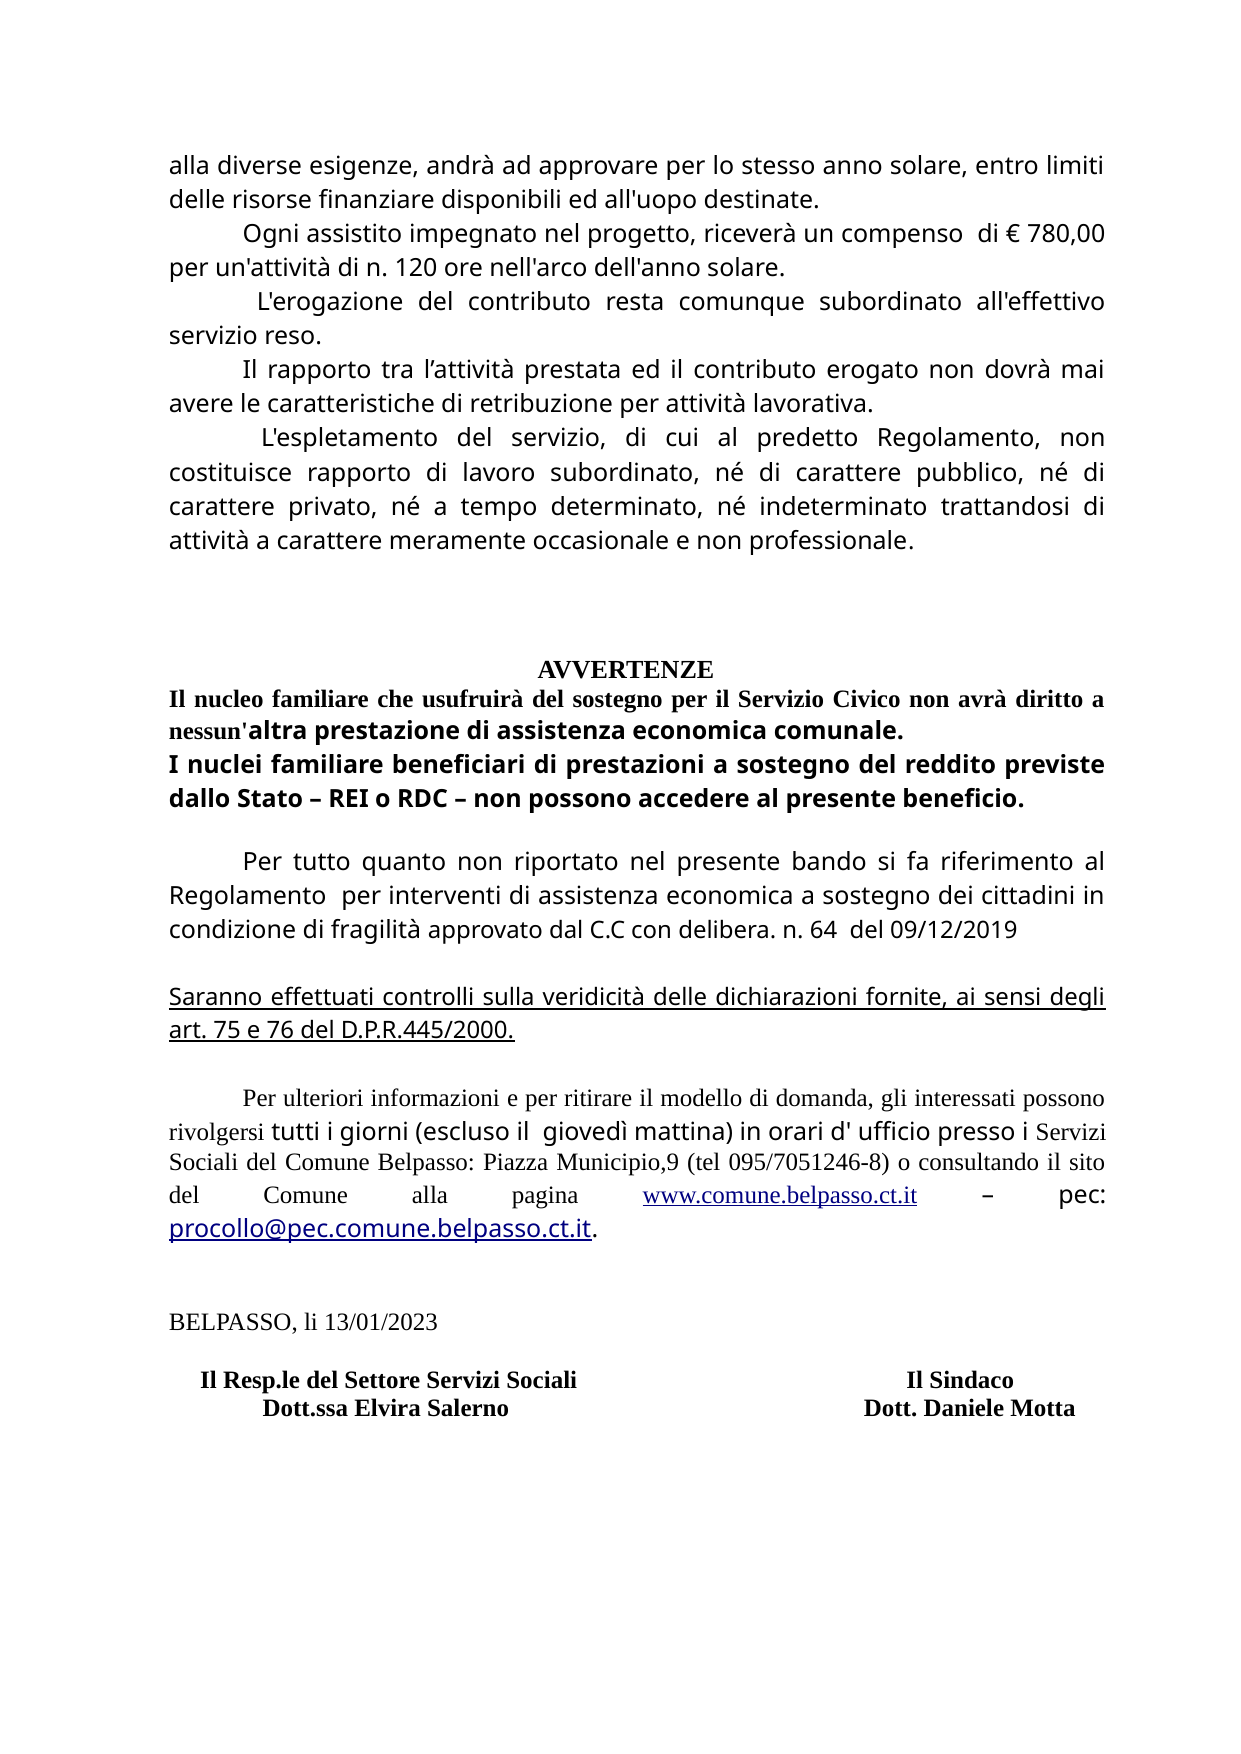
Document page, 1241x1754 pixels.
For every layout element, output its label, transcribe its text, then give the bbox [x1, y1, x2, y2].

text Il rapporto tra l’attività prestata ed il contributo erogato non dovrà mai avere le caratteristiche di retribuzione per attività lavorativa. [169, 352, 1106, 420]
text Il Resp.le del Settore Servizi Sociali Il Sindaco [169, 1365, 1106, 1393]
text Ogni assistito impegnato nel progetto, riceverà un compenso di € 780,00 per un'attività di n. 120 ore nell'arco dell'anno solare. [169, 216, 1106, 284]
text AVVERTENZE [169, 654, 1106, 684]
text Per tutto quanto non riportato nel presente bando si fa riferimento al Regolamento per interventi di assistenza economica a sostegno dei cittadini in condizione di fragilità approvato dal C.C con delibera. n. 64 del 09/12/2019 [169, 844, 1106, 946]
text L'espletamento del servizio, di cui al predetto Regolamento, non costituisce rapporto di lavoro subordinato, né di carattere pubblico, né di carattere privato, né a tempo determinato, né indeterminato trattandosi di attività a carattere meramente occasionale e non professionale. [169, 420, 1106, 556]
text Per ulteriori informazioni e per ritirare il modello di domanda, gli interessati possono rivolgersi tutti i giorni (escluso il giovedì mattina) in orari d' ufficio presso i Servizi Sociali del Comune Belpasso: Piazza Municipio,9 (tel 095/7051246-8) o consultando il sito del Comune alla pagina www.comune.belpasso.ct.it – pec: procollo@pec.comune.belpasso.ct.it. [169, 1079, 1106, 1244]
text alla diverse esigenze, andrà ad approvare per lo stesso anno solare, entro limiti delle risorse finanziare disponibili ed all'uopo destinate. [169, 148, 1106, 216]
text Il nucleo familiare che usufruirà del sostegno per il Servizio Civico non avrà diritto a nessun'altra prestazione di assistenza economica comunale. [169, 684, 1106, 747]
text I nuclei familiare beneficiari di prestazioni a sostegno del reddito previste dallo Stato – REI o RDC – non possono accedere al presente beneficio. [169, 747, 1106, 815]
text L'erogazione del contributo resta comunque subordinato all'effettivo servizio reso. [169, 284, 1106, 352]
text Saranno effettuati controlli sulla veridicità delle dichiarazioni fornite, ai sensi degli [169, 980, 1106, 1008]
text BELPASSO, li 13/01/2023 [169, 1307, 1106, 1336]
text art. 75 e 76 del D.P.R.445/2000. [169, 1010, 1106, 1045]
text Dott.ssa Elvira Salerno Dott. Daniele Motta [169, 1393, 1106, 1422]
